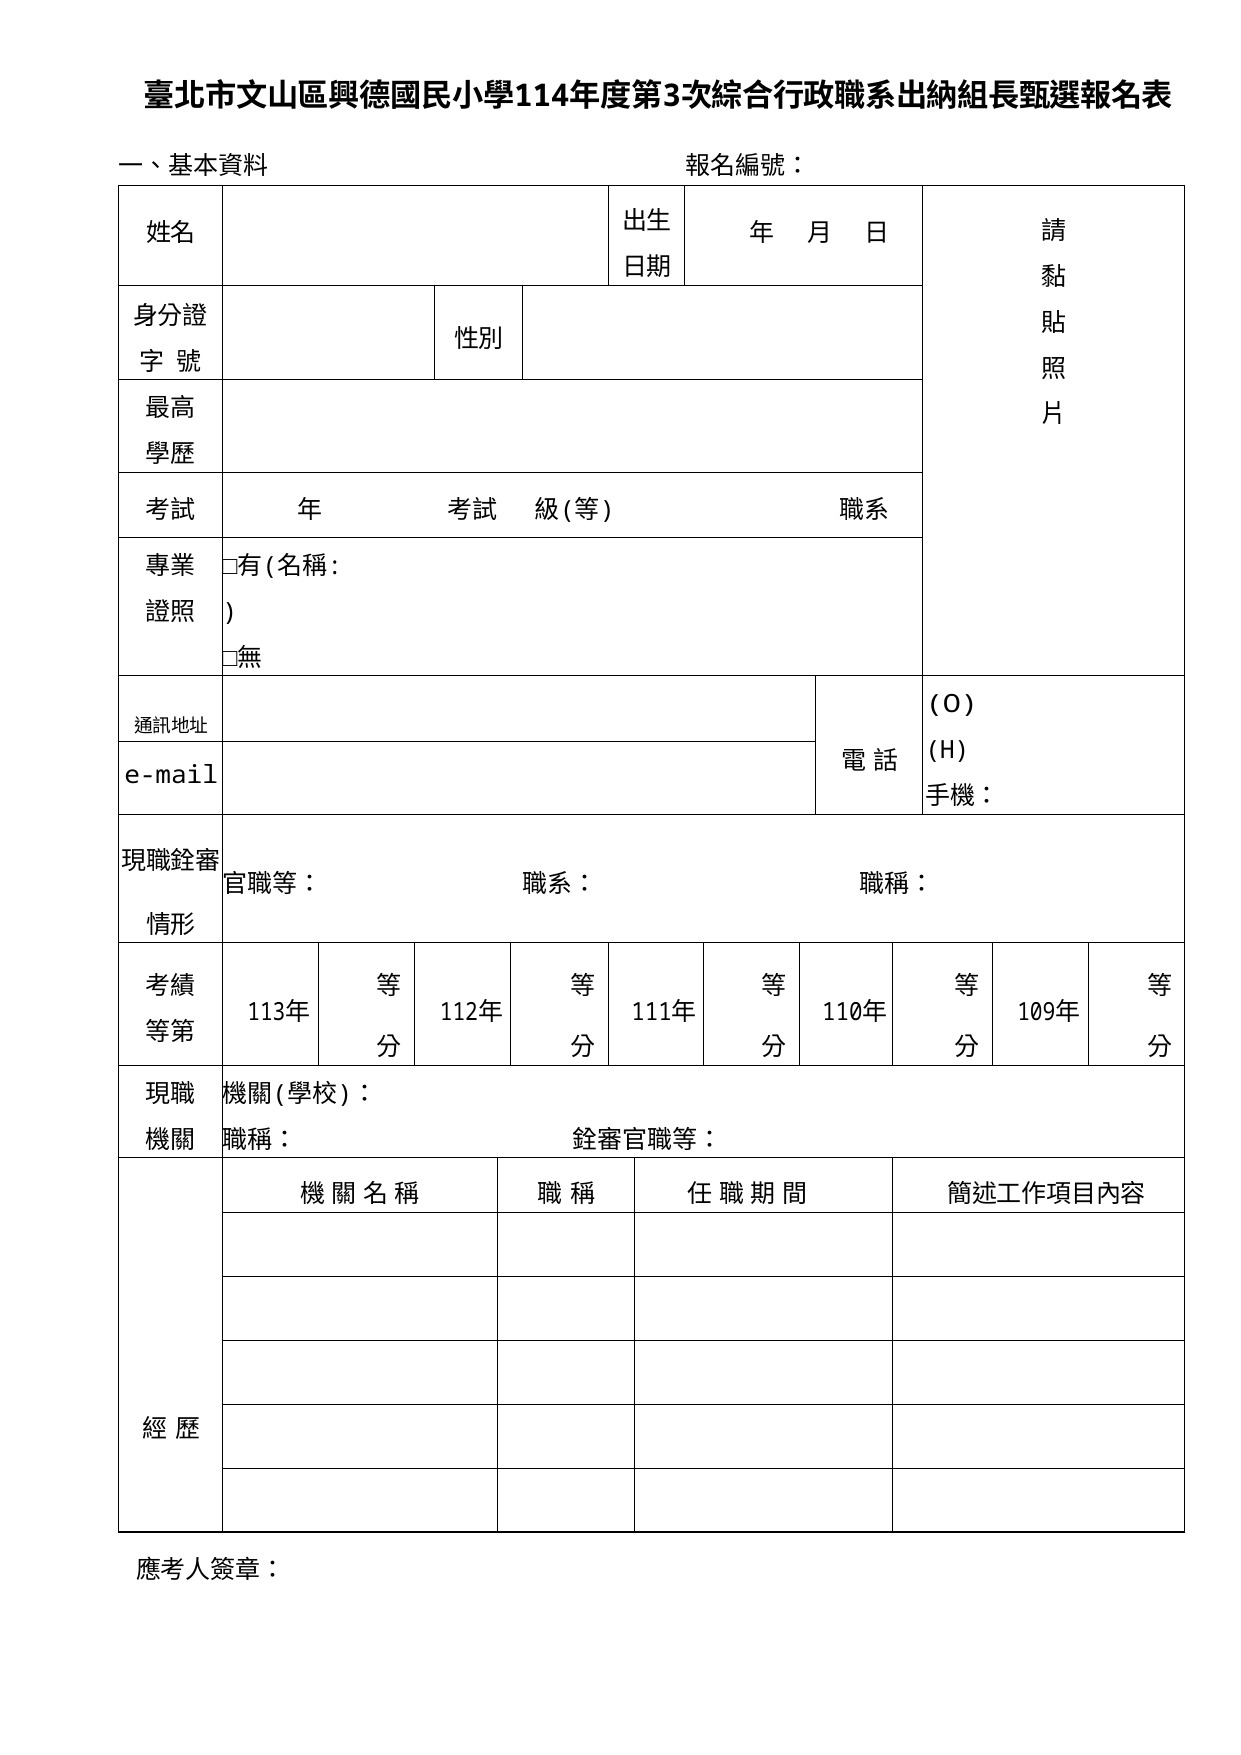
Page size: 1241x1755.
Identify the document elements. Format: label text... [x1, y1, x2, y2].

table_cell [223, 380, 922, 472]
table_cell 通訊地址 [119, 676, 222, 741]
table_cell 考績 等第 [119, 943, 222, 1064]
table_cell 機關(學校)： 職稱： 銓審官職等： [223, 1066, 1184, 1157]
table_cell [893, 1213, 1184, 1276]
table_cell 等 分 [893, 943, 992, 1064]
table_cell 現職銓審 情形 [119, 815, 222, 942]
table_cell [223, 1405, 497, 1467]
table_cell 等 分 [704, 943, 799, 1064]
table_cell 性別 [435, 286, 522, 379]
table_cell 經 歷 [119, 1158, 222, 1531]
table_cell [223, 1469, 497, 1531]
table_cell 111年 [609, 943, 703, 1064]
text 一、基本資料 報名編號： [118, 137, 1199, 183]
table_cell [223, 1213, 497, 1276]
table_cell [498, 1469, 634, 1531]
table_cell 專業證照 [119, 538, 222, 675]
table_cell [223, 1341, 497, 1403]
table_header [223, 186, 608, 284]
table_cell [523, 286, 922, 379]
table_cell e-mail [119, 742, 222, 814]
table_cell 等 分 [511, 943, 608, 1064]
table_cell 職 稱 [498, 1158, 634, 1212]
text 應考人簽章： [136, 1542, 1199, 1587]
table_cell □有(名稱: ) □無 [223, 538, 922, 675]
table_cell [223, 286, 434, 379]
table_header 請黏貼照 片 [923, 186, 1184, 675]
table_cell [635, 1469, 892, 1531]
table_cell 身分證字 號 [119, 286, 222, 379]
table_cell [223, 742, 815, 814]
table_cell (O) (H) 手機： [923, 676, 1184, 814]
table_cell 任 職 期 間 [635, 1158, 892, 1212]
table_cell [223, 676, 815, 741]
table_cell [893, 1405, 1184, 1467]
table_cell [498, 1277, 634, 1339]
table_cell [498, 1341, 634, 1403]
table_header 年 月 日 [685, 186, 922, 284]
table_cell 年 考試 級(等) 職系 [223, 473, 922, 537]
table_cell [893, 1341, 1184, 1403]
table_cell [498, 1405, 634, 1467]
table_cell 官職等： 職系： 職稱： [223, 815, 1184, 942]
table_cell [635, 1277, 892, 1339]
table_header 出生日期 [609, 186, 684, 284]
table_cell 現職機關 [119, 1066, 222, 1157]
table_cell [223, 1277, 497, 1339]
text 臺北市文山區興德國民小學114年度第3次綜合行政職系出納組長甄選報名表 [118, 70, 1199, 116]
table_cell [635, 1405, 892, 1467]
table_cell 113年 [223, 943, 318, 1064]
table_cell 等 分 [319, 943, 414, 1064]
table_cell 機 關 名 稱 [223, 1158, 497, 1212]
table_cell 簡述工作項目內容 [893, 1158, 1184, 1212]
table_cell [893, 1277, 1184, 1339]
table_cell 電 話 [816, 676, 922, 814]
table_cell 112年 [415, 943, 510, 1064]
table_cell 最高學歷 [119, 380, 222, 472]
table_cell [893, 1469, 1184, 1531]
table_cell 等 分 [1089, 943, 1184, 1064]
table_cell 110年 [800, 943, 892, 1064]
table_cell [635, 1213, 892, 1276]
table_cell [498, 1213, 634, 1276]
table_cell [635, 1341, 892, 1403]
table_header 姓名 [119, 186, 222, 284]
table_cell 109年 [993, 943, 1088, 1064]
table_cell 考試 [119, 473, 222, 537]
